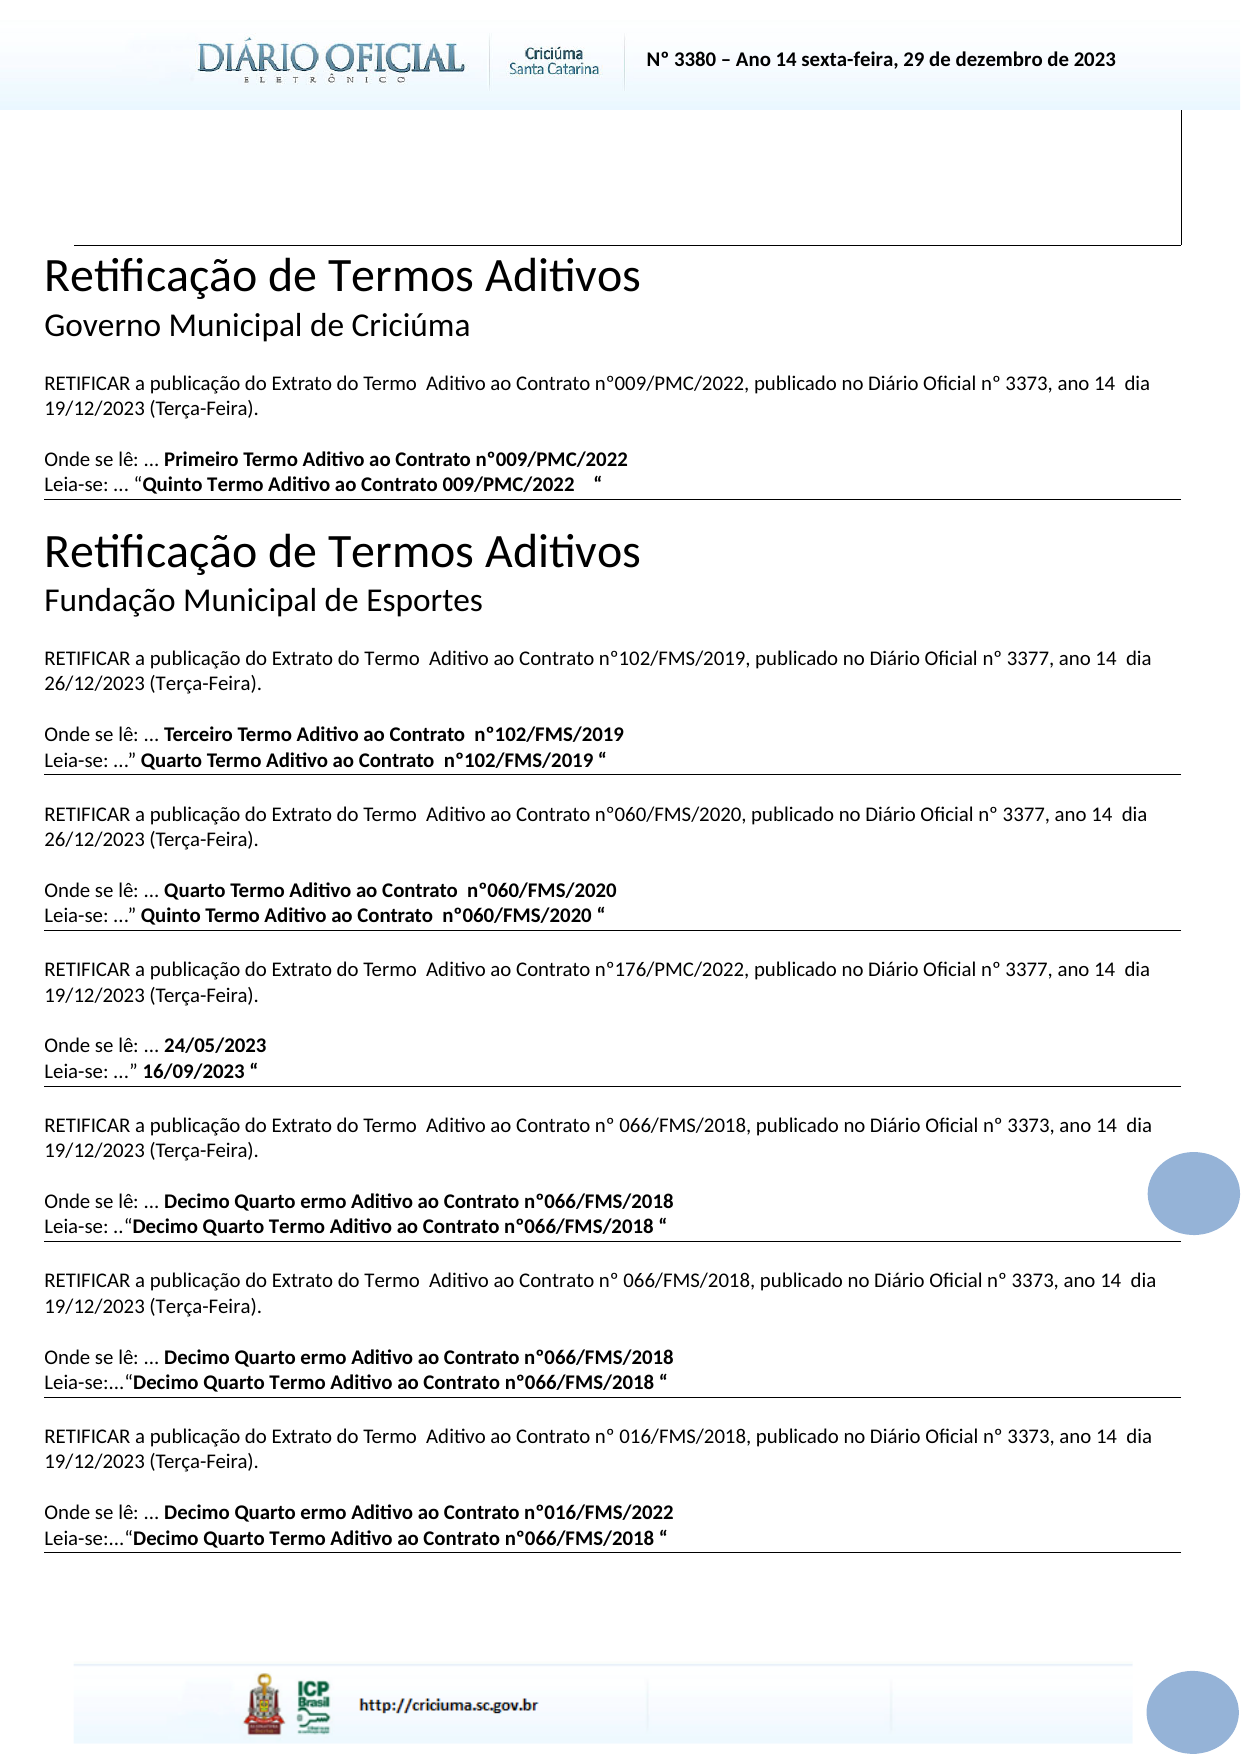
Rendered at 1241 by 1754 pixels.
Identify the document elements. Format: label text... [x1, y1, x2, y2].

text RETIFICAR a publicação do Extrato do Termo Aditivo ao Contrato nº 066/FMS/2018, publicado no Diário Oficial nº 3373, ano 14 dia 19/12/2023 (Terça-Feira). [44, 1268, 1181, 1318]
text Leia-se: ...” Quarto Termo Aditivo ao Contrato nº102/FMS/2019 “ [44, 747, 1181, 774]
text Leia-se: ... “Quinto Termo Aditivo ao Contrato 009/PMC/2022 “ [44, 472, 1181, 499]
text Onde se lê: ... Terceiro Termo Aditivo ao Contrato nº102/FMS/2019 [44, 721, 1181, 747]
text Onde se lê: ... 24/05/2023 [44, 1033, 1181, 1058]
text Onde se lê: ... Decimo Quarto ermo Aditivo ao Contrato nº016/FMS/2022 [44, 1499, 1181, 1525]
text RETIFICAR a publicação do Extrato do Termo Aditivo ao Contrato nº009/PMC/2022, publicado no Diário Oficial nº 3373, ano 14 dia 19/12/2023 (Terça-Feira). [44, 370, 1181, 421]
text Leia-se: ...” 16/09/2023 “ [44, 1058, 1181, 1086]
text Retificação de Termos Aditivos Fundação Municipal de Esportes [44, 520, 1181, 620]
text Onde se lê: ... Decimo Quarto ermo Aditivo ao Contrato nº066/FMS/2018 [44, 1188, 1153, 1214]
text Leia-se: ..“Decimo Quarto Termo Aditivo ao Contrato nº066/FMS/2018 “ [44, 1214, 1181, 1241]
text Retificação de Termos Aditivos Governo Municipal de Criciúma [44, 245, 1181, 370]
text RETIFICAR a publicação do Extrato do Termo Aditivo ao Contrato nº176/PMC/2022, publicado no Diário Oficial nº 3377, ano 14 dia 19/12/2023 (Terça-Feira). [44, 956, 1181, 1007]
text RETIFICAR a publicação do Extrato do Termo Aditivo ao Contrato nº060/FMS/2020, publicado no Diário Oficial nº 3377, ano 14 dia 26/12/2023 (Terça-Feira). [44, 801, 1181, 852]
text RETIFICAR a publicação do Extrato do Termo Aditivo ao Contrato nº102/FMS/2019, publicado no Diário Oficial nº 3377, ano 14 dia 26/12/2023 (Terça-Feira). [44, 645, 1181, 696]
text Leia-se: ...” Quinto Termo Aditivo ao Contrato nº060/FMS/2020 “ [44, 902, 1181, 930]
text Leia-se:...“Decimo Quarto Termo Aditivo ao Contrato nº066/FMS/2018 “ [44, 1525, 1181, 1552]
text Onde se lê: ... Decimo Quarto ermo Aditivo ao Contrato nº066/FMS/2018 [44, 1344, 1181, 1369]
text Onde se lê: ... Quarto Termo Aditivo ao Contrato nº060/FMS/2020 [44, 877, 1181, 902]
text RETIFICAR a publicação do Extrato do Termo Aditivo ao Contrato nº 016/FMS/2018, publicado no Diário Oficial nº 3373, ano 14 dia 19/12/2023 (Terça-Feira). [44, 1423, 1181, 1474]
text Leia-se:...“Decimo Quarto Termo Aditivo ao Contrato nº066/FMS/2018 “ [44, 1369, 1181, 1397]
text RETIFICAR a publicação do Extrato do Termo Aditivo ao Contrato nº 066/FMS/2018, publicado no Diário Oficial nº 3373, ano 14 dia 19/12/2023 (Terça-Feira). [44, 1112, 1181, 1163]
text Onde se lê: ... Primeiro Termo Aditivo ao Contrato nº009/PMC/2022 [44, 446, 1181, 472]
